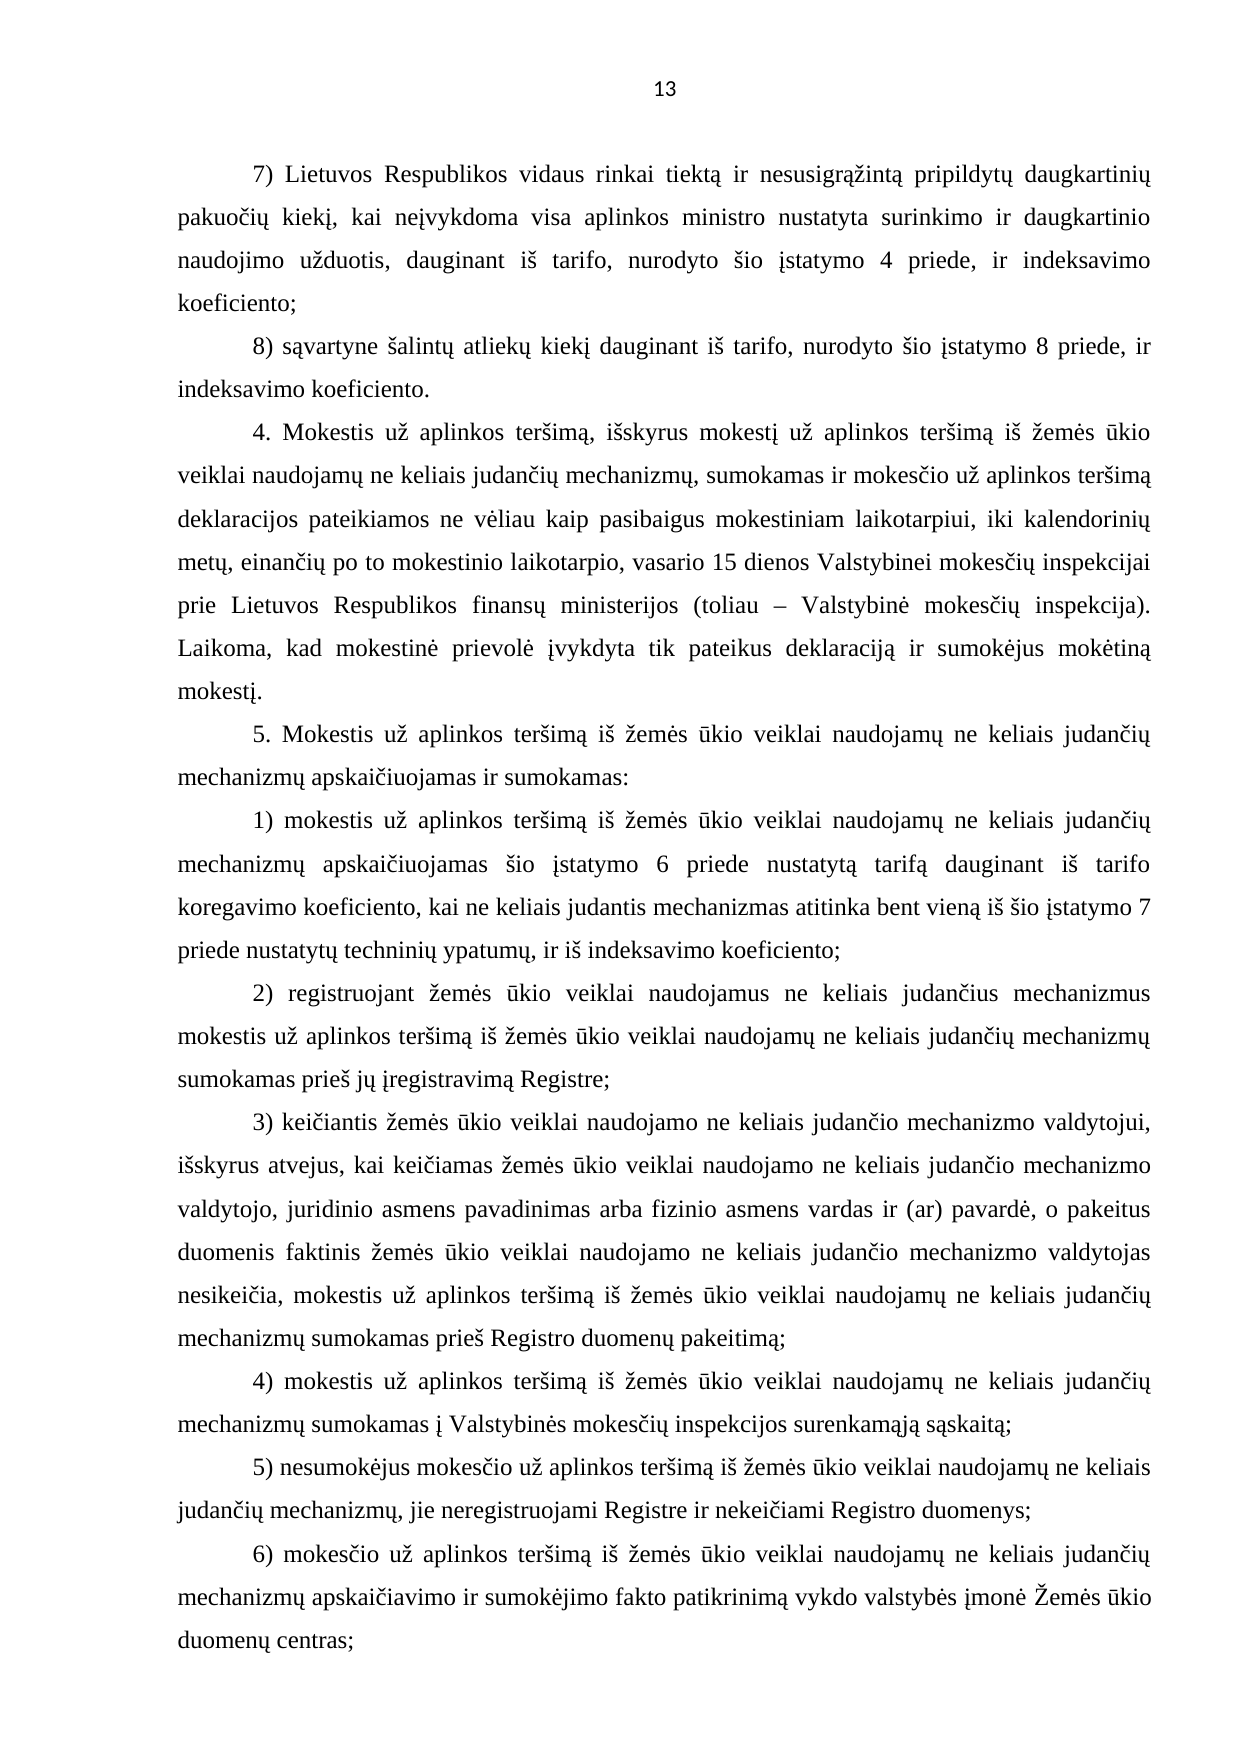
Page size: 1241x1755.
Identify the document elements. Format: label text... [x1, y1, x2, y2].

text 8) sąvartyne šalintų atliekų kiekį dauginant iš tarifo, nurodyto šio įstatymo 8 priede, ir indeksavimo koeficiento. [177, 331, 1152, 403]
text 1) mokestis už aplinkos teršimą iš žemės ūkio veiklai naudojamų ne keliais judančių mechanizmų apskaičiuojamas šio įstatymo 6 priede nustatytą tarifą dauginant iš tarifo koregavimo koeficiento, kai ne keliais judantis mechanizmas atitinka bent vieną iš šio įstatymo 7 priede nustatytų techninių ypatumų, ir iš indeksavimo koeficiento; [177, 806, 1152, 964]
text 5. Mokestis už aplinkos teršimą iš žemės ūkio veiklai naudojamų ne keliais judančių mechanizmų apskaičiuojamas ir sumokamas: [177, 719, 1152, 791]
text 2) registruojant žemės ūkio veiklai naudojamus ne keliais judančius mechanizmus mokestis už aplinkos teršimą iš žemės ūkio veiklai naudojamų ne keliais judančių mechanizmų sumokamas prieš jų įregistravimą Registre; [177, 978, 1152, 1093]
text 6) mokesčio už aplinkos teršimą iš žemės ūkio veiklai naudojamų ne keliais judančių mechanizmų apskaičiavimo ir sumokėjimo fakto patikrinimą vykdo valstybės įmonė Žemės ūkio duomenų centras; [177, 1539, 1152, 1654]
text 3) keičiantis žemės ūkio veiklai naudojamo ne keliais judančio mechanizmo valdytojui, išskyrus atvejus, kai keičiamas žemės ūkio veiklai naudojamo ne keliais judančio mechanizmo valdytojo, juridinio asmens pavadinimas arba fizinio asmens vardas ir (ar) pavardė, o pakeitus duomenis faktinis žemės ūkio veiklai naudojamo ne keliais judančio mechanizmo valdytojas nesikeičia, mokestis už aplinkos teršimą iš žemės ūkio veiklai naudojamų ne keliais judančių mechanizmų sumokamas prieš Registro duomenų pakeitimą; [177, 1107, 1152, 1352]
text 4) mokestis už aplinkos teršimą iš žemės ūkio veiklai naudojamų ne keliais judančių mechanizmų sumokamas į Valstybinės mokesčių inspekcijos surenkamąją sąskaitą; [177, 1366, 1152, 1438]
text 5) nesumokėjus mokesčio už aplinkos teršimą iš žemės ūkio veiklai naudojamų ne keliais judančių mechanizmų, jie neregistruojami Registre ir nekeičiami Registro duomenys; [177, 1452, 1152, 1524]
text 4. Mokestis už aplinkos teršimą, išskyrus mokestį už aplinkos teršimą iš žemės ūkio veiklai naudojamų ne keliais judančių mechanizmų, sumokamas ir mokesčio už aplinkos teršimą deklaracijos pateikiamos ne vėliau kaip pasibaigus mokestiniam laikotarpiui, iki kalendorinių metų, einančių po to mokestinio laikotarpio, vasario 15 dienos Valstybinei mokesčių inspekcijai prie Lietuvos Respublikos finansų ministerijos (toliau – Valstybinė mokesčių inspekcija). Laikoma, kad mokestinė prievolė įvykdyta tik pateikus deklaraciją ir sumokėjus mokėtiną mokestį. [177, 417, 1152, 705]
text 7) Lietuvos Respublikos vidaus rinkai tiektą ir nesusigrąžintą pripildytų daugkartinių pakuočių kiekį, kai neįvykdoma visa aplinkos ministro nustatyta surinkimo ir daugkartinio naudojimo užduotis, dauginant iš tarifo, nurodyto šio įstatymo 4 priede, ir indeksavimo koeficiento; [177, 159, 1152, 317]
